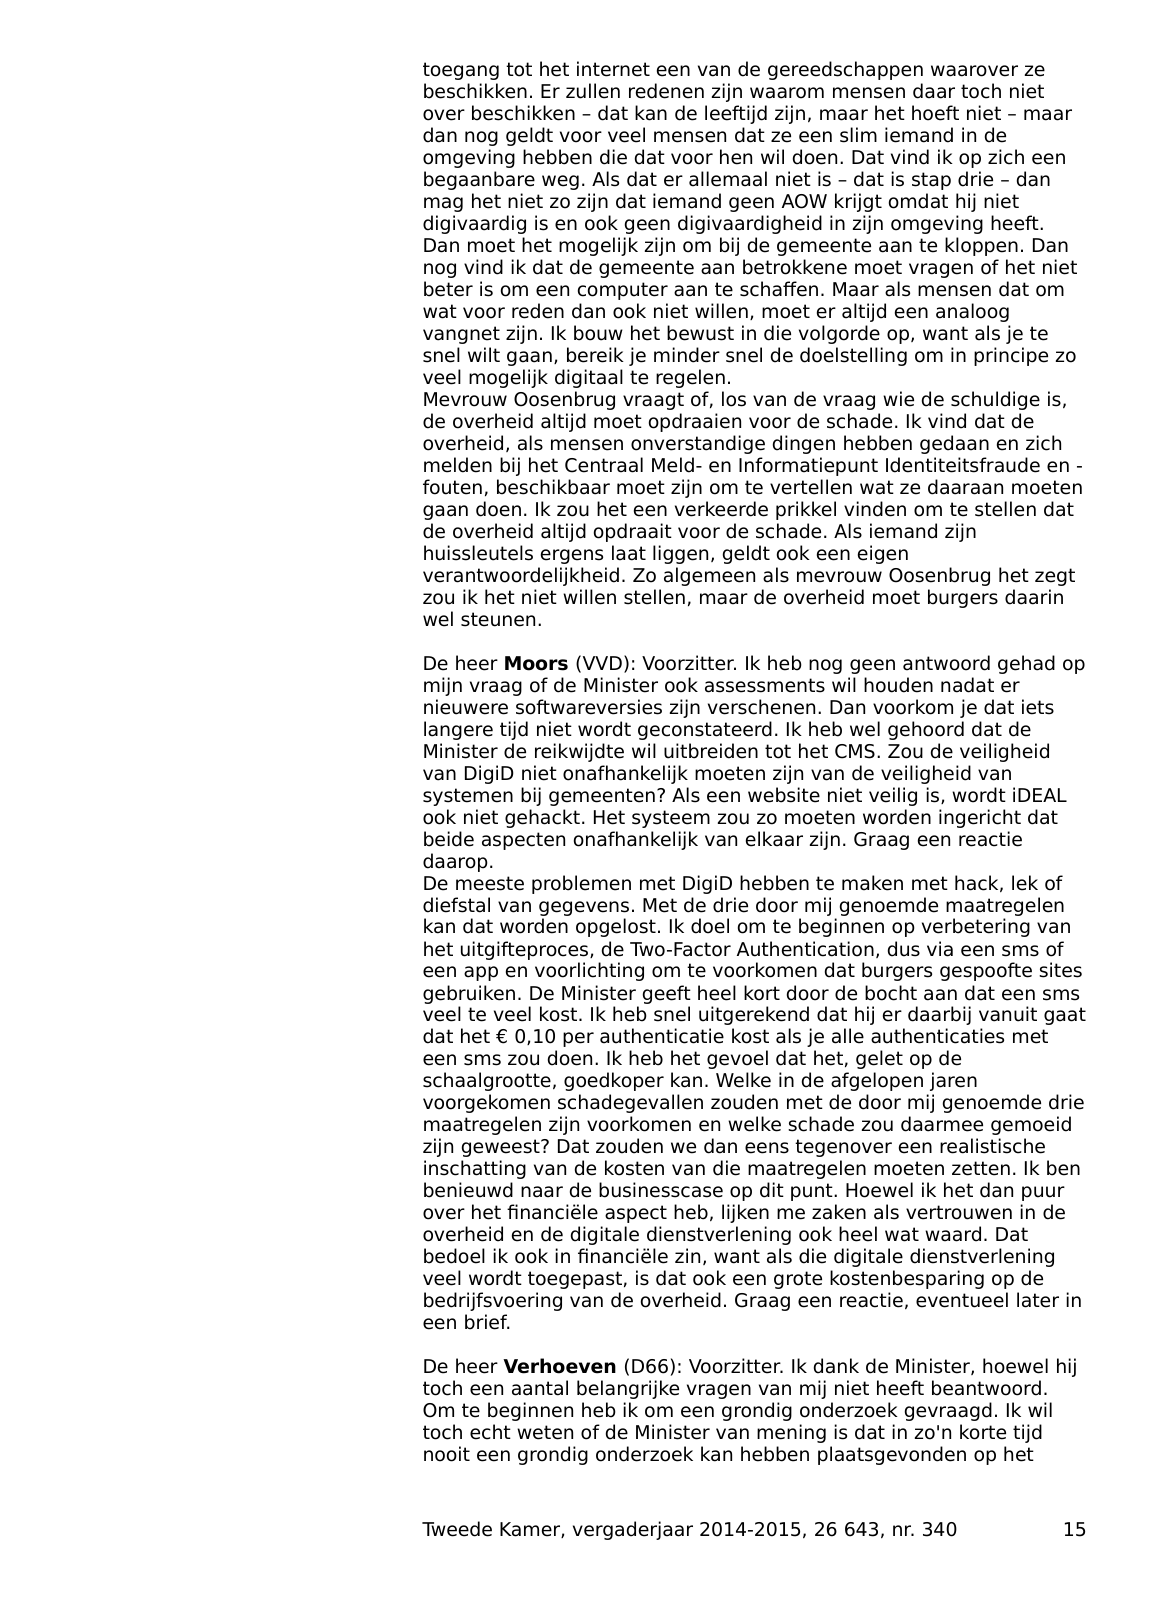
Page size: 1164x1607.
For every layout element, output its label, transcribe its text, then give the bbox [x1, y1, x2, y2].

text toegang tot het internet een van de gereedschappen waarover ze beschikken. Er zullen redenen zijn waarom mensen daar toch niet over beschikken – dat kan de leeftijd zijn, maar het hoeft niet – maar dan nog geldt voor veel mensen dat ze een slim iemand in de omgeving hebben die dat voor hen wil doen. Dat vind ik op zich een begaanbare weg. Als dat er allemaal niet is – dat is stap drie – dan mag het niet zo zijn dat iemand geen AOW krijgt omdat hij niet digivaardig is en ook geen digivaardigheid in zijn omgeving heeft. Dan moet het mogelijk zijn om bij de gemeente aan te kloppen. Dan nog vind ik dat de gemeente aan betrokkene moet vragen of het niet beter is om een computer aan te schaffen. Maar als mensen dat om wat voor reden dan ook niet willen, moet er altijd een analoog vangnet zijn. Ik bouw het bewust in die volgorde op, want als je te snel wilt gaan, bereik je minder snel de doelstelling om in principe zo veel mogelijk digitaal te regelen. [422, 59, 1087, 389]
text De meeste problemen met DigiD hebben te maken met hack, lek of diefstal van gegevens. Met de drie door mij genoemde maatregelen kan dat worden opgelost. Ik doel om te beginnen op verbetering van het uitgifteproces, de Two-Factor Authentication, dus via een sms of een app en voorlichting om te voorkomen dat burgers gespoofte sites gebruiken. De Minister geeft heel kort door de bocht aan dat een sms veel te veel kost. Ik heb snel uitgerekend dat hij er daarbij vanuit gaat dat het € 0,10 per authenticatie kost als je alle authenticaties met een sms zou doen. Ik heb het gevoel dat het, gelet op de schaalgrootte, goedkoper kan. Welke in de afgelopen jaren voorgekomen schadegevallen zouden met de door mij genoemde drie maatregelen zijn voorkomen en welke schade zou daarmee gemoeid zijn geweest? Dat zouden we dan eens tegenover een realistische inschatting van de kosten van die maatregelen moeten zetten. Ik ben benieuwd naar de businesscase op dit punt. Hoewel ik het dan puur over het financiële aspect heb, lijken me zaken als vertrouwen in de overheid en de digitale dienstverlening ook heel wat waard. Dat bedoel ik ook in financiële zin, want als die digitale dienstverlening veel wordt toegepast, is dat ook een grote kostenbesparing op de bedrijfsvoering van de overheid. Graag een reactie, eventueel later in een brief. [422, 872, 1087, 1334]
text Mevrouw Oosenbrug vraagt of, los van de vraag wie de schuldige is, de overheid altijd moet opdraaien voor de schade. Ik vind dat de overheid, als mensen onverstandige dingen hebben gedaan en zich melden bij het Centraal Meld- en Informatiepunt Identiteitsfraude en -fouten, beschikbaar moet zijn om te vertellen wat ze daaraan moeten gaan doen. Ik zou het een verkeerde prikkel vinden om te stellen dat de overheid altijd opdraait voor de schade. Als iemand zijn huissleutels ergens laat liggen, geldt ook een eigen verantwoordelijkheid. Zo algemeen als mevrouw Oosenbrug het zegt zou ik het niet willen stellen, maar de overheid moet burgers daarin wel steunen. [422, 389, 1087, 631]
text De heer Verhoeven (D66): Voorzitter. Ik dank de Minister, hoewel hij toch een aantal belangrijke vragen van mij niet heeft beantwoord. Om te beginnen heb ik om een grondig onderzoek gevraagd. Ik wil toch echt weten of de Minister van mening is dat in zo'n korte tijd nooit een grondig onderzoek kan hebben plaatsgevonden op het [422, 1356, 1087, 1466]
text De heer Moors (VVD): Voorzitter. Ik heb nog geen antwoord gehad op mijn vraag of de Minister ook assessments wil houden nadat er nieuwere softwareversies zijn verschenen. Dan voorkom je dat iets langere tijd niet wordt geconstateerd. Ik heb wel gehoord dat de Minister de reikwijdte wil uitbreiden tot het CMS. Zou de veiligheid van DigiD niet onafhankelijk moeten zijn van de veiligheid van systemen bij gemeenten? Als een website niet veilig is, wordt iDEAL ook niet gehackt. Het systeem zou zo moeten worden ingericht dat beide aspecten onafhankelijk van elkaar zijn. Graag een reactie daarop. [422, 653, 1087, 872]
